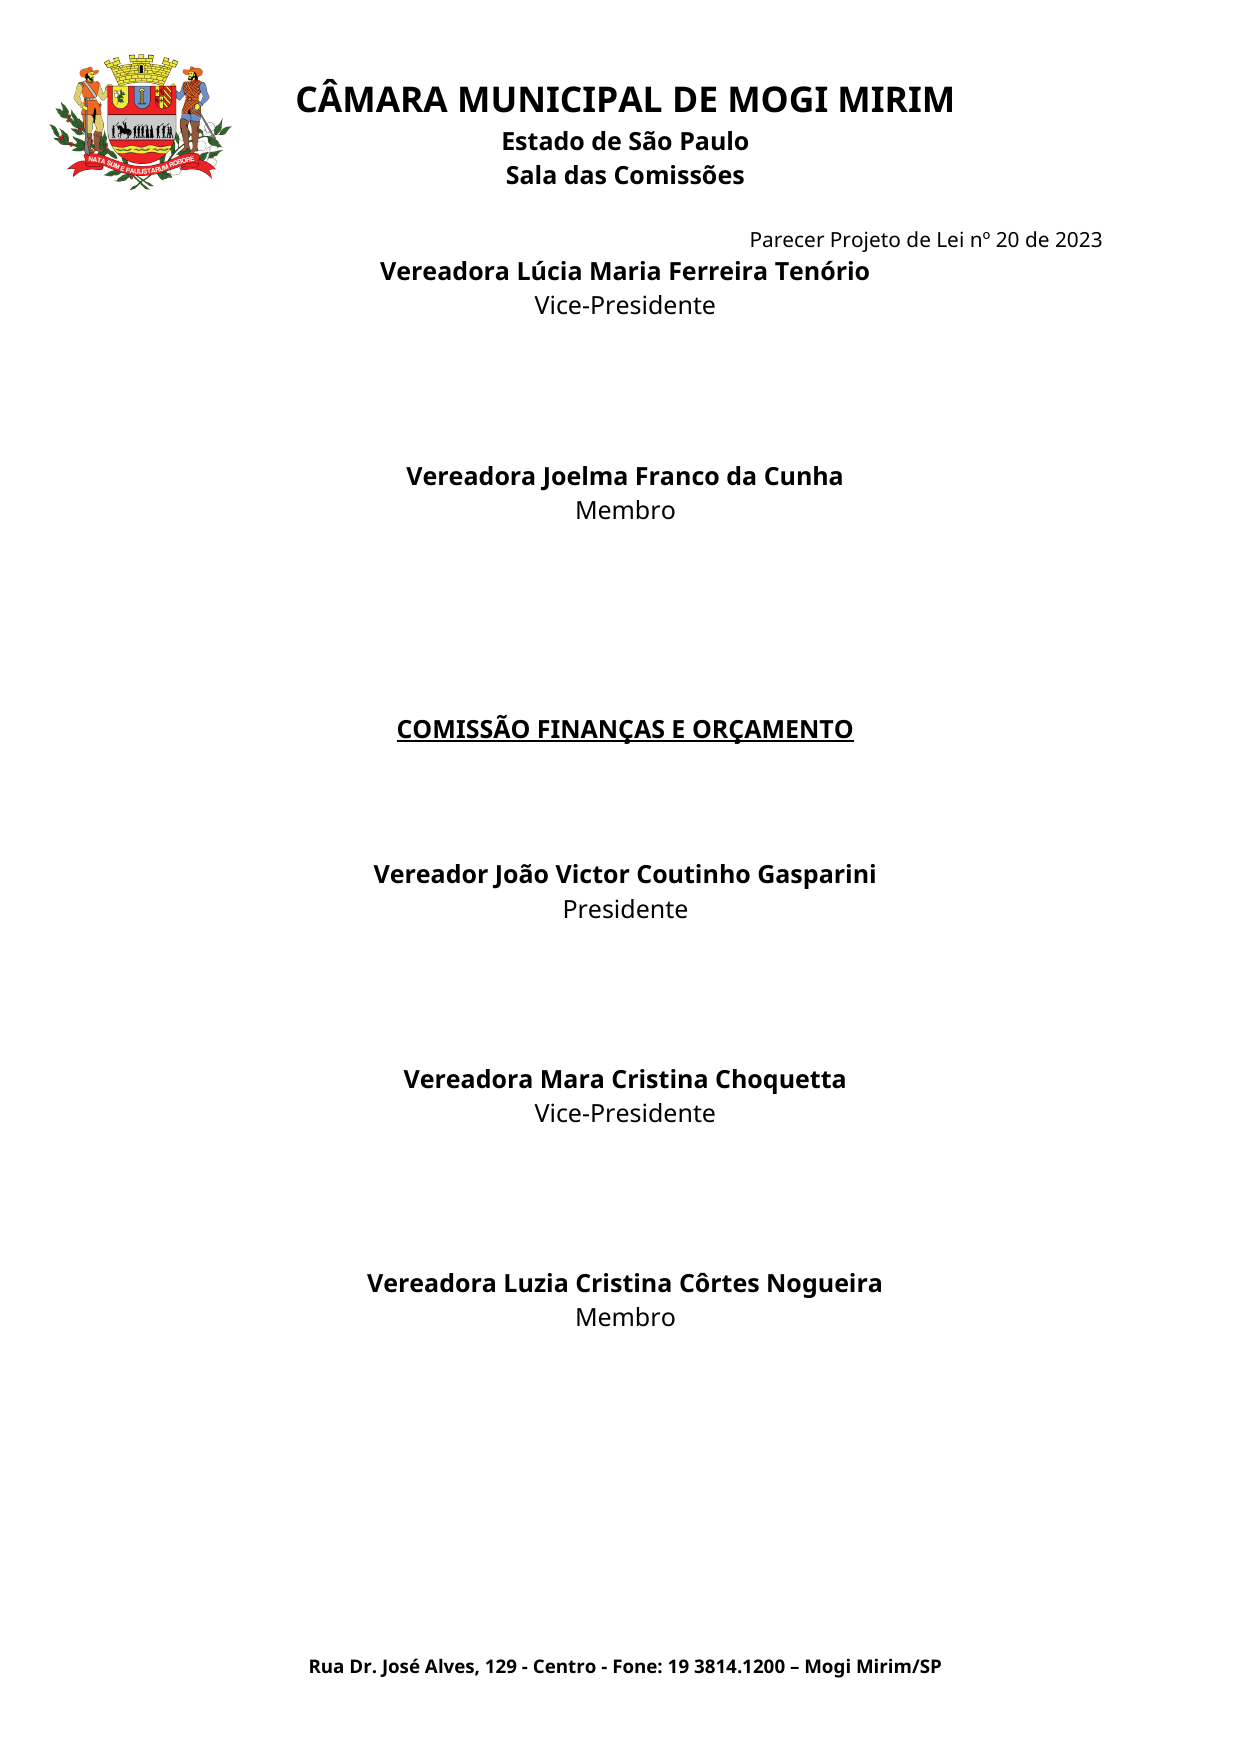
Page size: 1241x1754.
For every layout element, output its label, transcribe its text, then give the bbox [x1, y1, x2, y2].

text Membro [148, 1300, 1103, 1334]
text Vereadora Luzia Cristina Côrtes Nogueira [148, 1266, 1103, 1300]
text Vereadora Joelma Franco da Cunha [148, 458, 1103, 492]
text Presidente [148, 891, 1103, 925]
text Vice-Presidente [148, 288, 1103, 322]
text Vereador João Victor Coutinho Gasparini [148, 857, 1103, 891]
picture [26, 42, 253, 202]
text Vice-Presidente [148, 1096, 1103, 1130]
text Membro [148, 492, 1103, 526]
text Vereadora Mara Cristina Choquetta [148, 1062, 1103, 1096]
text COMISSÃO FINANÇAS E ORÇAMENTO [148, 711, 1103, 745]
text Vereadora Lúcia Maria Ferreira Tenório [148, 254, 1103, 288]
